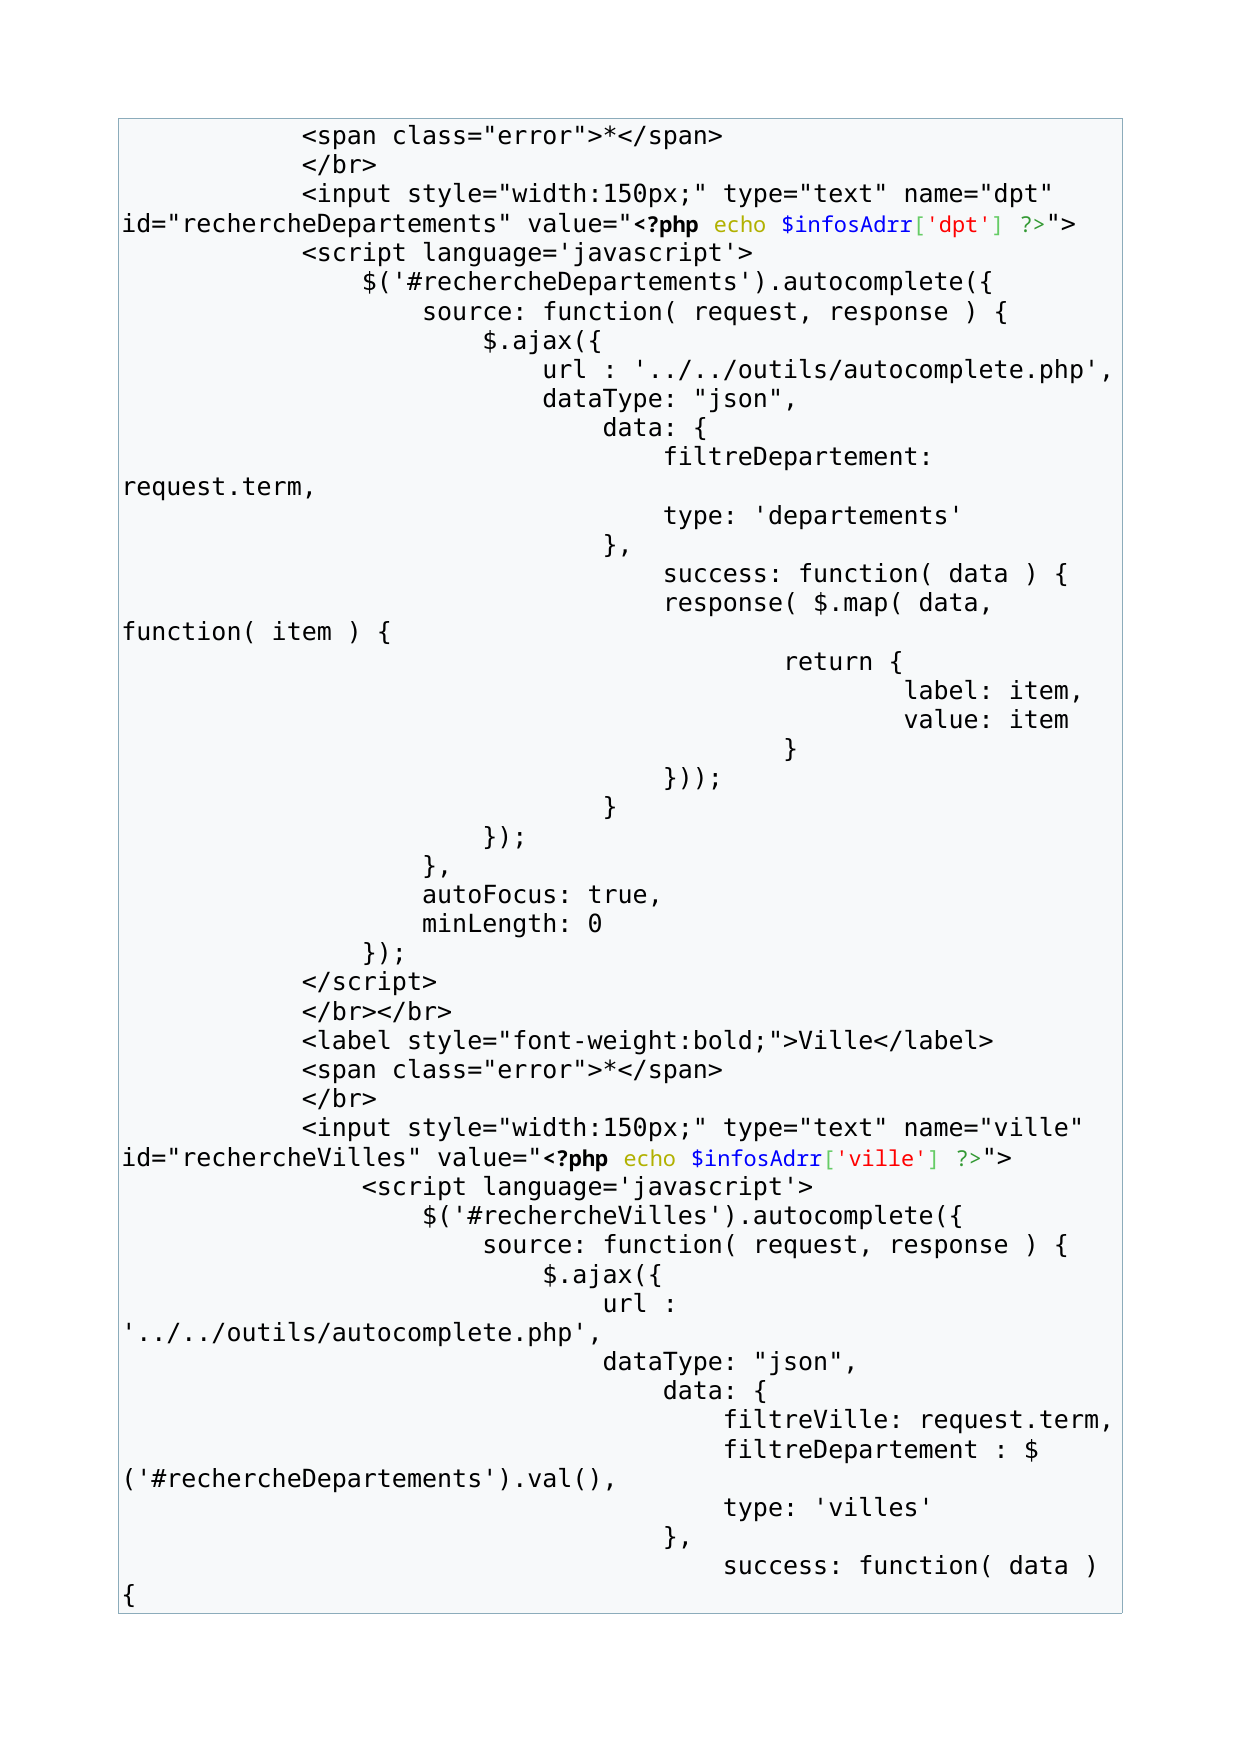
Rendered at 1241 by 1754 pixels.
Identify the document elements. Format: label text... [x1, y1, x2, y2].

table_header <span class="error">*</span> </br> <input style="width:150px;" type="text" name="dpt" id="rechercheDepartements" value="<?php echo $infosAdrr['dpt'] ?>"> <script language='javascript'> $('#rechercheDepartements').autocomplete({ source: function( request, response ) { $.ajax({ url : '../../outils/autocomplete.php', dataType: "json", data: { filtreDepartement: request.term, type: 'departements' }, success: function( data ) { response( $.map( data, function( item ) { return { label: item, value: item } })); } }); }, autoFocus: true, minLength: 0 }); </script> </br></br> <label style="font-weight:bold;">Ville</label> <span class="error">*</span> </br> <input style="width:150px;" type="text" name="ville" id="rechercheVilles" value="<?php echo $infosAdrr['ville'] ?>"> <script language='javascript'> $('#rechercheVilles').autocomplete({ source: function( request, response ) { $.ajax({ url : '../../outils/autocomplete.php', dataType: "json", data: { filtreVille: request.term, filtreDepartement : $('#rechercheDepartements').val(), type: 'villes' }, success: function( data ) { [119, 119, 1122, 1613]
